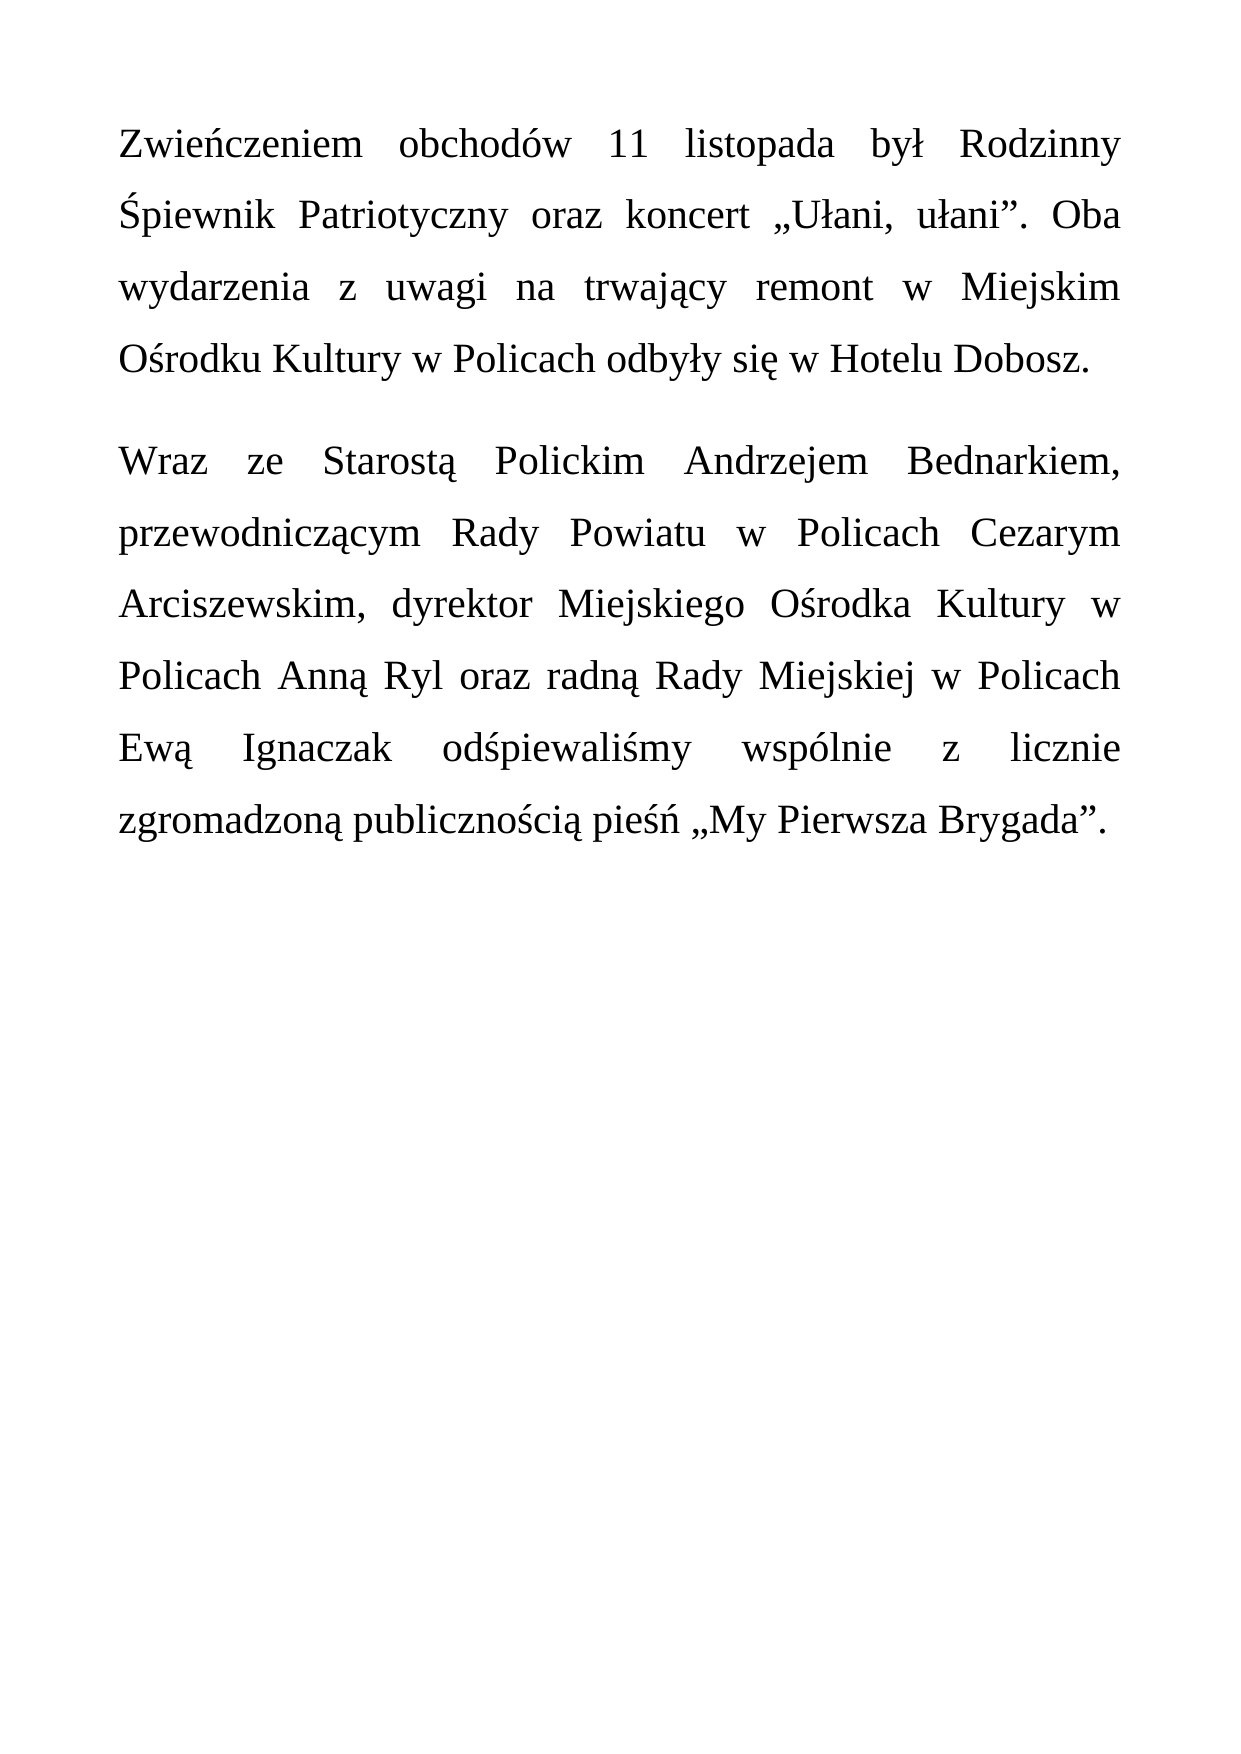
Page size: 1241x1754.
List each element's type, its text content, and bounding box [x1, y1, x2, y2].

text Wraz ze Starostą Polickim Andrzejem Bednarkiem, przewodniczącym Rady Powiatu w Policach Cezarym Arciszewskim, dyrektor Miejskiego Ośrodka Kultury w Policach Anną Ryl oraz radną Rady Miejskiej w Policach Ewą Ignaczak odśpiewaliśmy wspólnie z licznie zgromadzoną publicznością pieśń „My Pierwsza Brygada”. [118, 435, 1122, 842]
text Zwieńczeniem obchodów 11 listopada był Rodzinny Śpiewnik Patriotyczny oraz koncert „Ułani, ułani”. Oba wydarzenia z uwagi na trwający remont w Miejskim Ośrodku Kultury w Policach odbyły się w Hotelu Dobosz. [118, 118, 1122, 382]
